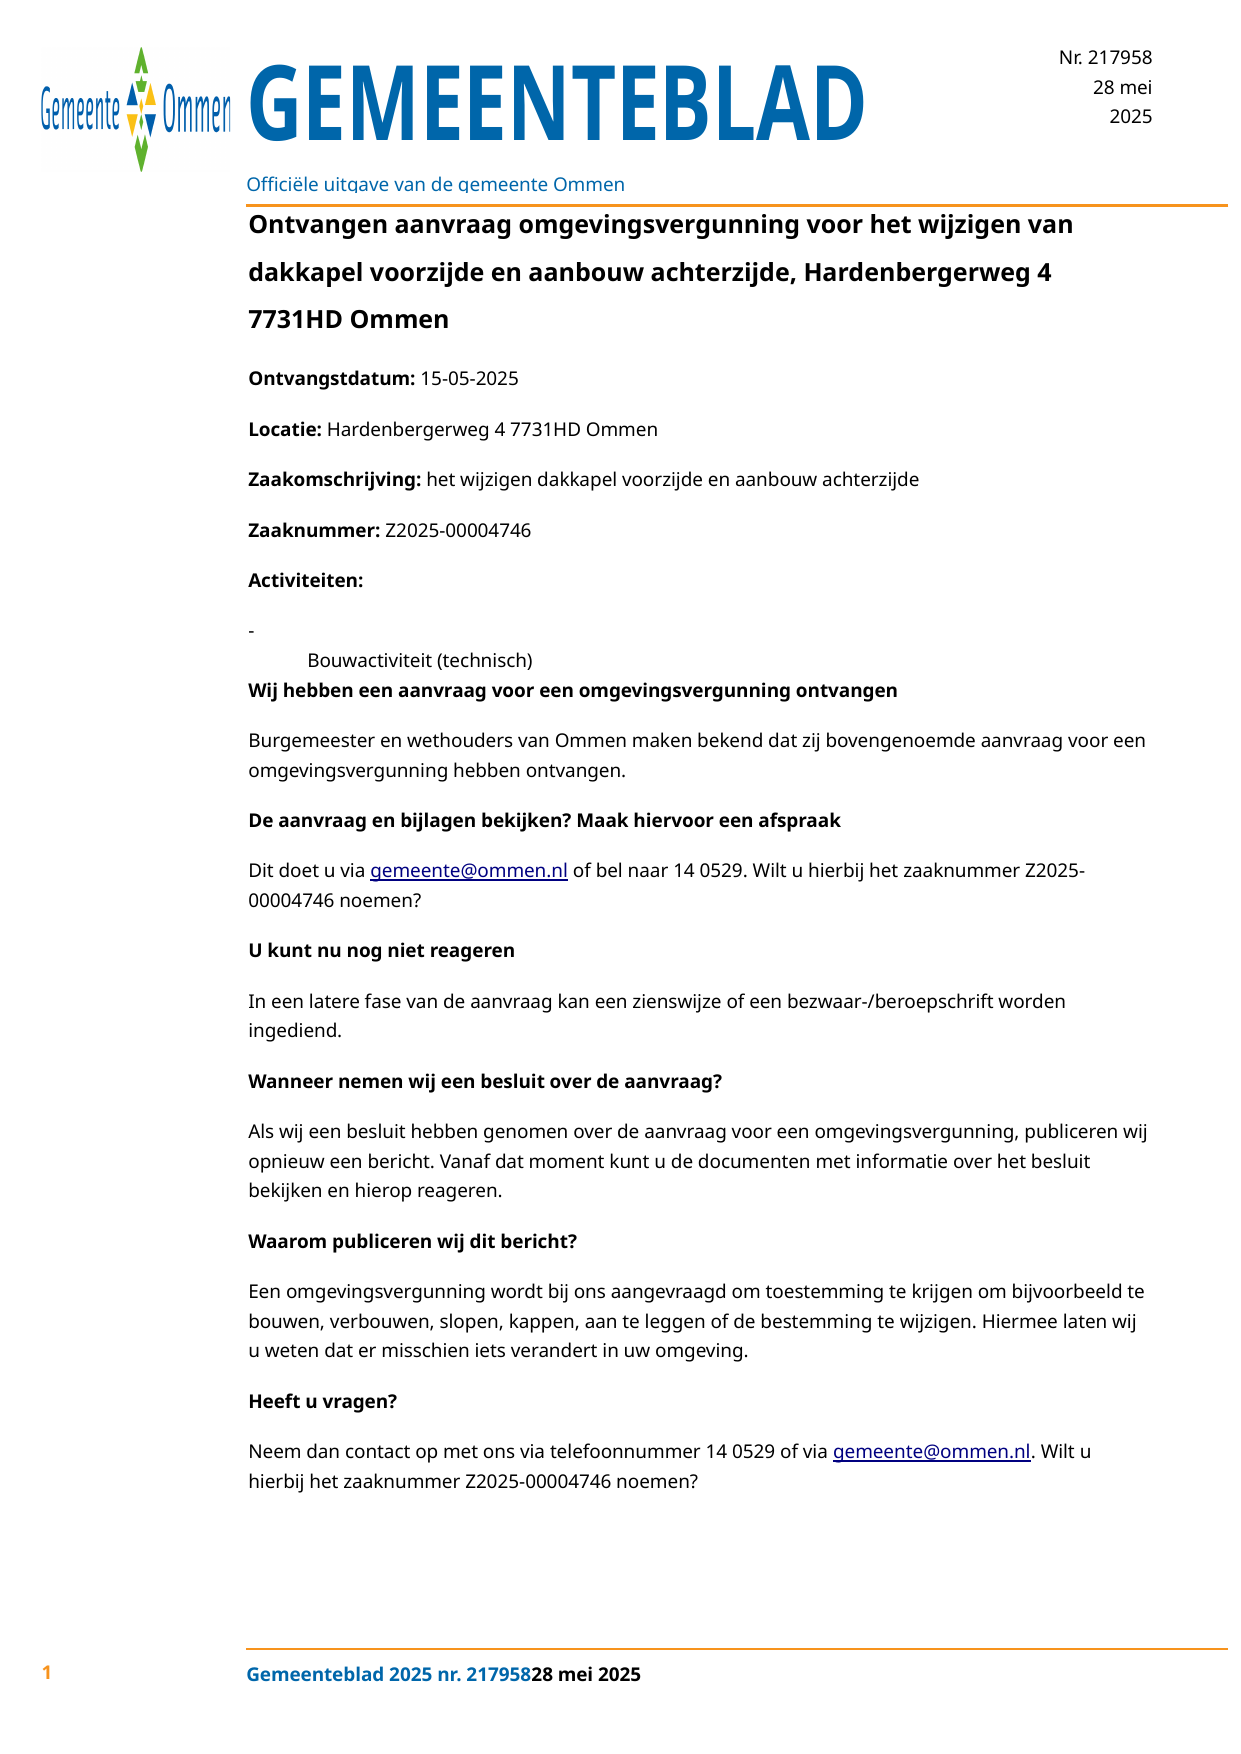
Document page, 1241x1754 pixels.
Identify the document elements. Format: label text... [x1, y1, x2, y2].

text Locatie: Hardenbergerweg 4 7731HD Ommen [248, 416, 1152, 442]
text U kunt nu nog niet reageren [248, 938, 1152, 963]
text Neem dan contact op met ons via telefoonnummer 14 0529 of via gemeente@ommen.nl. Wilt u hierbij het zaaknummer Z2025-00004746 noemen? [248, 1438, 1152, 1494]
text Heeft u vragen? [248, 1388, 1152, 1414]
text Activiteiten: [248, 567, 1152, 593]
text Een omgevingsvergunning wordt bij ons aangevraagd om toestemming te krijgen om bijvoorbeeld te bouwen, verbouwen, slopen, kappen, aan te leggen of de bestemming te wijzigen. Hiermee laten wij u weten dat er misschien iets verandert in uw omgeving. [248, 1278, 1152, 1363]
list Bouwactiviteit (technisch) [248, 647, 1152, 673]
text Zaakomschrijving: het wijzigen dakkapel voorzijde en aanbouw achterzijde [248, 466, 1152, 492]
text Als wij een besluit hebben genomen over de aanvraag voor een omgevingsvergunning, publiceren wij opnieuw een bericht. Vanaf dat moment kunt u de documenten met informatie over het besluit bekijken en hierop reageren. [248, 1118, 1152, 1203]
text Ontvangstdatum: 15-05-2025 [248, 366, 1152, 391]
text Waarom publiceren wij dit bericht? [248, 1228, 1152, 1254]
text Zaaknummer: Z2025-00004746 [248, 517, 1152, 542]
text Wanneer nemen wij een besluit over de aanvraag? [248, 1068, 1152, 1094]
text Burgemeester en wethouders van Ommen maken bekend dat zij bovengenoemde aanvraag voor een omgevingsvergunning hebben ontvangen. [248, 727, 1152, 782]
picture [41, 47, 231, 172]
text Wij hebben een aanvraag voor een omgevingsvergunning ontvangen [248, 677, 1152, 702]
text Dit doet u via gemeente@ommen.nl of bel naar 14 0529. Wilt u hierbij het zaaknummer Z2025-00004746 noemen? [248, 858, 1152, 913]
text De aanvraag en bijlagen bekijken? Maak hiervoor een afspraak [248, 807, 1152, 833]
text Ontvangen aanvraag omgevingsvergunning voor het wijzigen van dakkapel voorzijde en aanbouw achterzijde, Hardenbergerweg 4 7731HD Ommen [248, 207, 1152, 336]
text In een latere fase van de aanvraag kan een zienswijze of een bezwaar-/beroepschrift worden ingediend. [248, 988, 1152, 1043]
